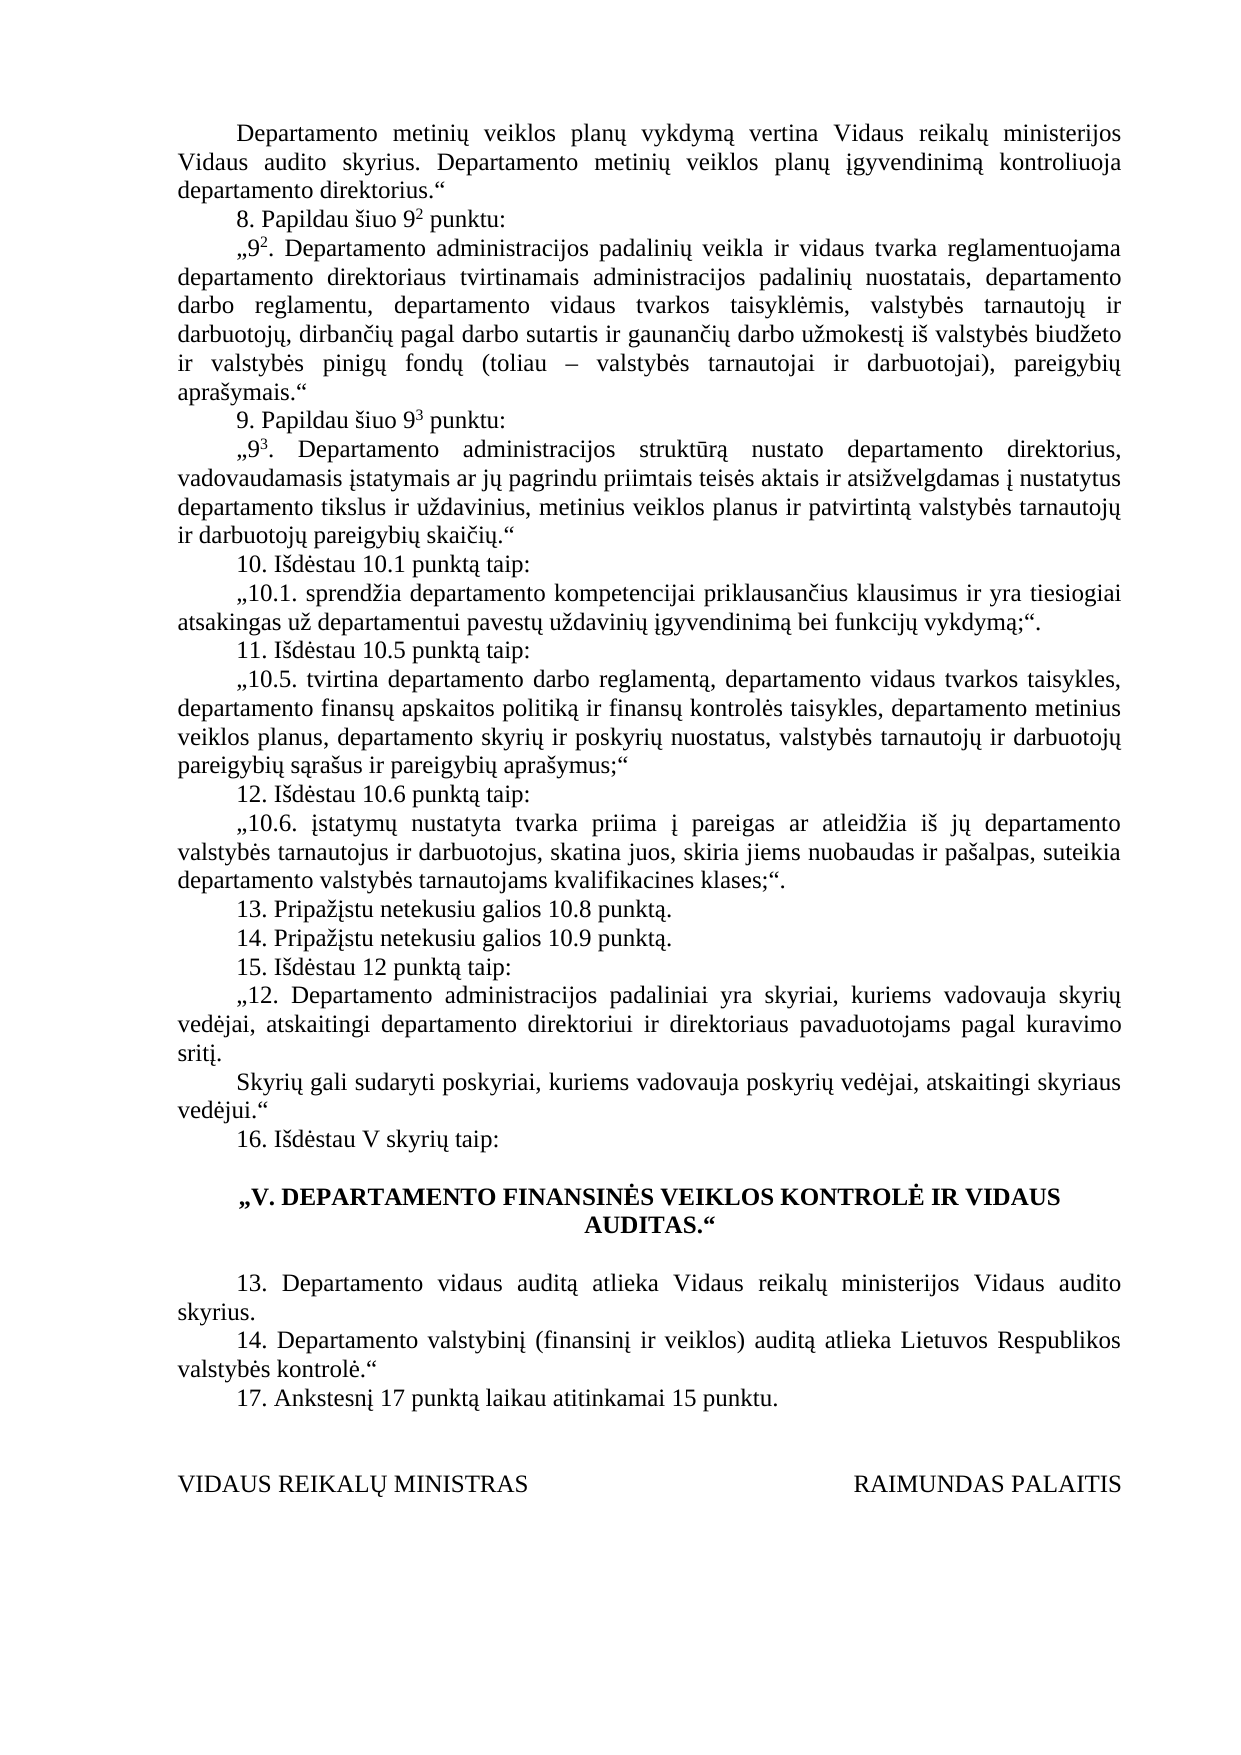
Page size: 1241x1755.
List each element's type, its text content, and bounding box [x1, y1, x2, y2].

text 15. Išdėstau 12 punktą taip: [177, 952, 1122, 981]
text 17. Ankstesnį 17 punktą laikau atitinkamai 15 punktu. [177, 1383, 1122, 1412]
text „10.6. įstatymų nustatyta tvarka priima į pareigas ar atleidžia iš jų departamento valstybės tarnautojus ir darbuotojus, skatina juos, skiria jiems nuobaudas ir pašalpas, suteikia departamento valstybės tarnautojams kvalifikacines klases;“. [177, 808, 1122, 894]
text 8. Papildau šiuo 92 punktu: [177, 204, 1122, 233]
text „92. Departamento administracijos padalinių veikla ir vidaus tvarka reglamentuojama departamento direktoriaus tvirtinamais administracijos padalinių nuostatais, departamento darbo reglamentu, departamento vidaus tvarkos taisyklėmis, valstybės tarnautojų ir darbuotojų, dirbančių pagal darbo sutartis ir gaunančių darbo užmokestį iš valstybės biudžeto ir valstybės pinigų fondų (toliau – valstybės tarnautojai ir darbuotojai), pareigybių aprašymais.“ [177, 233, 1122, 406]
text 10. Išdėstau 10.1 punktą taip: [177, 549, 1122, 578]
text „V. DEPARTAMENTO FINANSINĖS VEIKLOS KONTROLĖ IR VIDAUS AUDITAS.“ [177, 1182, 1122, 1239]
text „93. Departamento administracijos struktūrą nustato departamento direktorius, vadovaudamasis įstatymais ar jų pagrindu priimtais teisės aktais ir atsižvelgdamas į nustatytus departamento tikslus ir uždavinius, metinius veiklos planus ir patvirtintą valstybės tarnautojų ir darbuotojų pareigybių skaičių.“ [177, 434, 1122, 549]
text 13. Pripažįstu netekusiu galios 10.8 punktą. [177, 894, 1122, 923]
text 11. Išdėstau 10.5 punktą taip: [177, 636, 1122, 664]
text „12. Departamento administracijos padaliniai yra skyriai, kuriems vadovauja skyrių vedėjai, atskaitingi departamento direktoriui ir direktoriaus pavaduotojams pagal kuravimo sritį. [177, 981, 1122, 1067]
text Skyrių gali sudaryti poskyriai, kuriems vadovauja poskyrių vedėjai, atskaitingi skyriaus vedėjui.“ [177, 1067, 1122, 1124]
text 12. Išdėstau 10.6 punktą taip: [177, 779, 1122, 808]
text „10.5. tvirtina departamento darbo reglamentą, departamento vidaus tvarkos taisykles, departamento finansų apskaitos politiką ir finansų kontrolės taisykles, departamento metinius veiklos planus, departamento skyrių ir poskyrių nuostatus, valstybės tarnautojų ir darbuotojų pareigybių sąrašus ir pareigybių aprašymus;“ [177, 664, 1122, 779]
text VIDAUS REIKALŲ MINISTRAS RAIMUNDAS PALAITIS [177, 1469, 1122, 1498]
text 14. Departamento valstybinį (finansinį ir veiklos) auditą atlieka Lietuvos Respublikos valstybės kontrolė.“ [177, 1326, 1122, 1383]
text 14. Pripažįstu netekusiu galios 10.9 punktą. [177, 923, 1122, 952]
text 13. Departamento vidaus auditą atlieka Vidaus reikalų ministerijos Vidaus audito skyrius. [177, 1268, 1122, 1326]
text 9. Papildau šiuo 93 punktu: [177, 406, 1122, 434]
text 16. Išdėstau V skyrių taip: [177, 1124, 1122, 1153]
text Departamento metinių veiklos planų vykdymą vertina Vidaus reikalų ministerijos Vidaus audito skyrius. Departamento metinių veiklos planų įgyvendinimą kontroliuoja departamento direktorius.“ [177, 118, 1122, 204]
text „10.1. sprendžia departamento kompetencijai priklausančius klausimus ir yra tiesiogiai atsakingas už departamentui pavestų uždavinių įgyvendinimą bei funkcijų vykdymą;“. [177, 578, 1122, 636]
